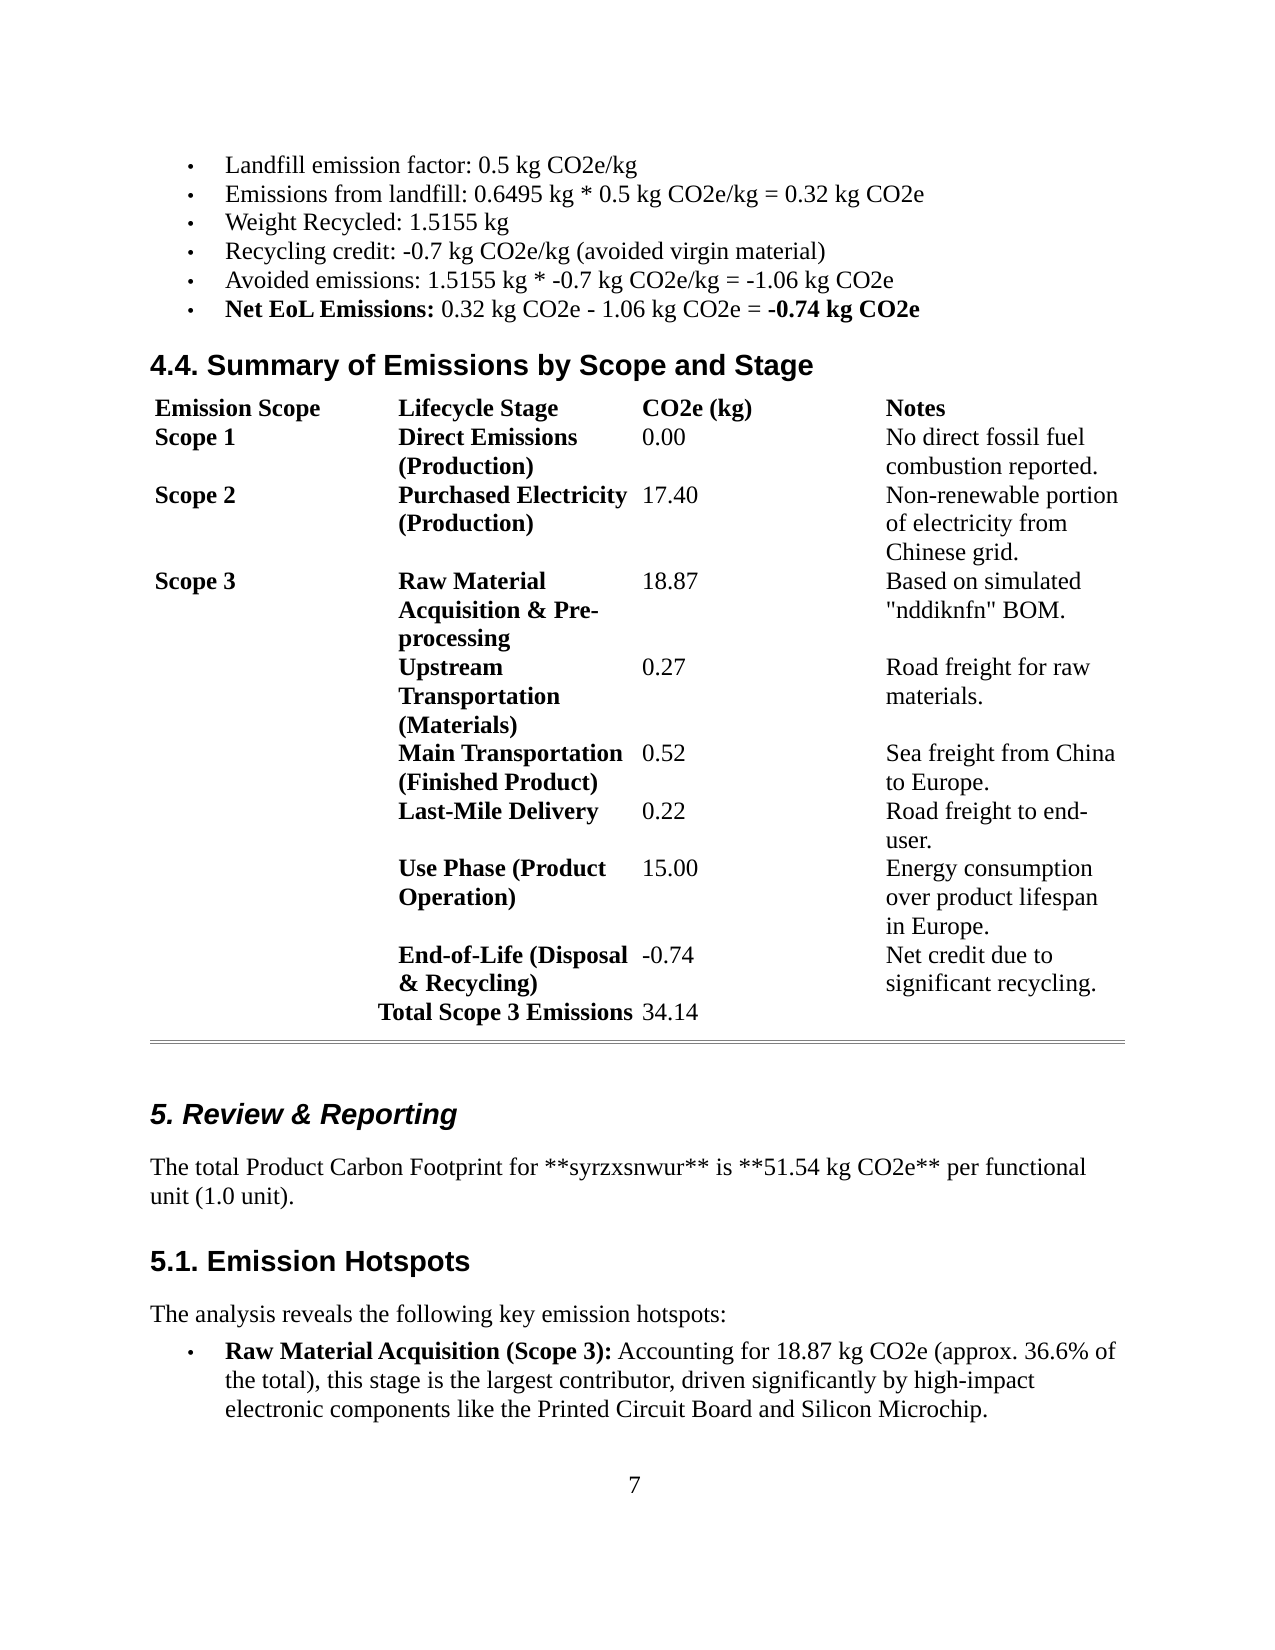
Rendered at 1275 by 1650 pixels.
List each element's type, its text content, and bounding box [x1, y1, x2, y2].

table_cell 0.52 [638, 739, 881, 796]
subtitle 5. Review & Reporting [150, 1097, 1125, 1131]
table_cell 34.14 [638, 997, 881, 1026]
table_header Emission Scope [150, 394, 394, 422]
table_header CO2e (kg) [638, 394, 881, 422]
table_cell Raw Material Acquisition & Pre-processing [394, 566, 637, 652]
table_cell Direct Emissions (Production) [394, 422, 637, 480]
list Weight Recycled: 1.5155 kg [187, 207, 1125, 236]
table_cell 17.40 [638, 480, 881, 566]
table_cell Road freight to end-user. [881, 796, 1125, 853]
table_cell Total Scope 3 Emissions [150, 997, 637, 1026]
table_cell Last-Mile Delivery [394, 796, 637, 853]
table_cell 0.27 [638, 652, 881, 738]
table_cell Scope 3 [150, 566, 394, 997]
table_cell Sea freight from China to Europe. [881, 739, 1125, 796]
table_cell Use Phase (Product Operation) [394, 854, 637, 940]
table_cell Purchased Electricity (Production) [394, 480, 637, 566]
table_cell 15.00 [638, 854, 881, 940]
list Avoided emissions: 1.5155 kg * -0.7 kg CO2e/kg = -1.06 kg CO2e [187, 265, 1125, 294]
table_cell Main Transportation (Finished Product) [394, 739, 637, 796]
list Landfill emission factor: 0.5 kg CO2e/kg [187, 150, 1125, 179]
table_cell Energy consumption over product lifespan in Europe. [881, 854, 1125, 940]
table_header Notes [881, 394, 1125, 422]
text The total Product Carbon Footprint for **syrzxsnwur** is **51.54 kg CO2e** per functional unit (1.0 unit). [150, 1152, 1125, 1210]
table_cell 0.00 [638, 422, 881, 480]
table_cell 18.87 [638, 566, 881, 652]
text The analysis reveals the following key emission hotspots: [150, 1299, 1125, 1327]
subtitle 5.1. Emission Hotspots [150, 1244, 1125, 1277]
table_cell End-of-Life (Disposal & Recycling) [394, 940, 637, 997]
list Recycling credit: -0.7 kg CO2e/kg (avoided virgin material) [187, 236, 1125, 265]
table_cell Based on simulated "nddiknfn" BOM. [881, 566, 1125, 652]
table_cell 0.22 [638, 796, 881, 853]
table_cell Net credit due to significant recycling. [881, 940, 1125, 997]
table_cell -0.74 [638, 940, 881, 997]
table_cell Non-renewable portion of electricity from Chinese grid. [881, 480, 1125, 566]
list Net EoL Emissions: 0.32 kg CO2e - 1.06 kg CO2e = -0.74 kg CO2e [187, 294, 1125, 322]
table_cell Road freight for raw materials. [881, 652, 1125, 738]
table_header Lifecycle Stage [394, 394, 637, 422]
table_cell Upstream Transportation (Materials) [394, 652, 637, 738]
table_cell Scope 1 [150, 422, 394, 480]
list Raw Material Acquisition (Scope 3): Accounting for 18.87 kg CO2e (approx. 36.6% of the total), this stage is the largest contributor, driven significantly by high-impact electronic components like the Printed Circuit Board and Silicon Microchip. [187, 1336, 1125, 1423]
list Emissions from landfill: 0.6495 kg * 0.5 kg CO2e/kg = 0.32 kg CO2e [187, 179, 1125, 207]
table_cell Scope 2 [150, 480, 394, 566]
table_cell No direct fossil fuel combustion reported. [881, 422, 1125, 480]
table_cell [881, 997, 1125, 1026]
subtitle 4.4. Summary of Emissions by Scope and Stage [150, 347, 1125, 381]
